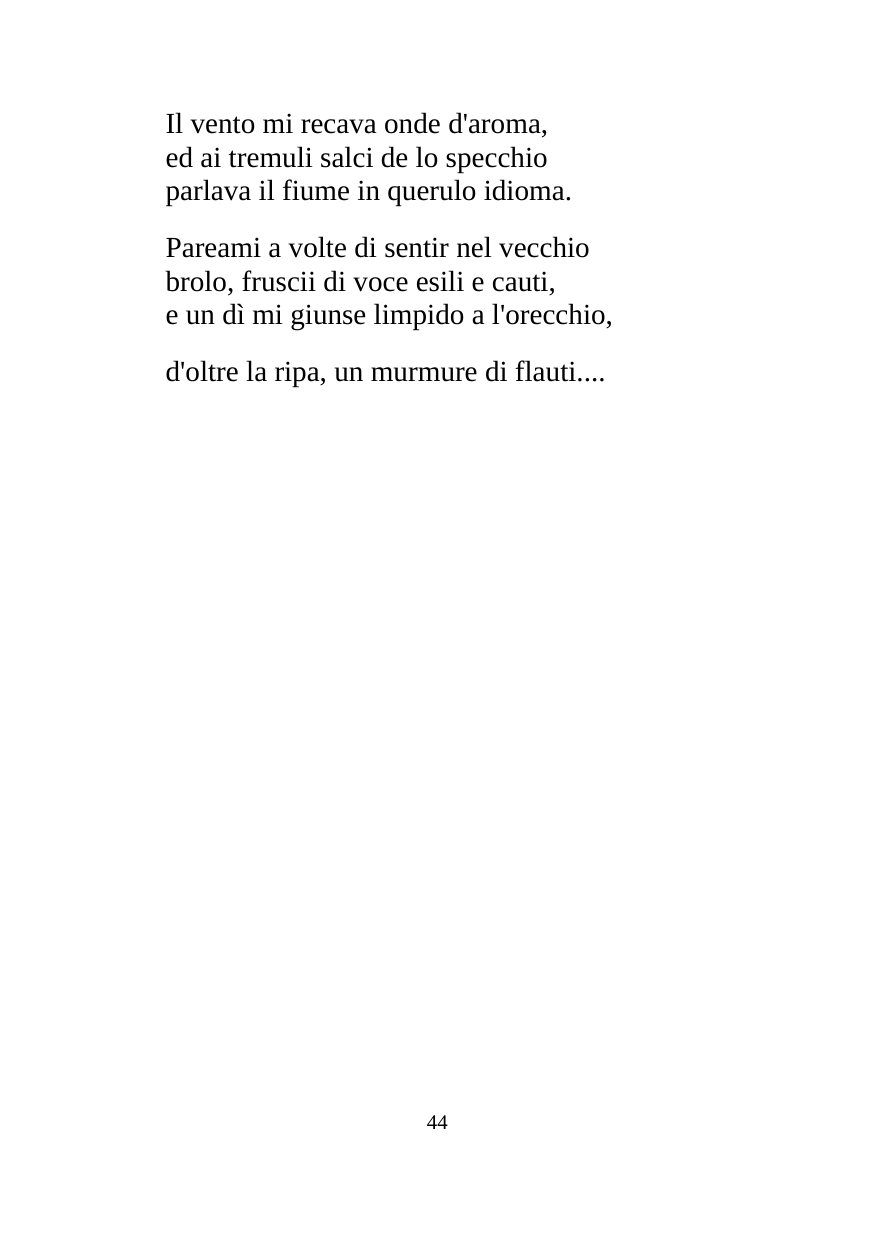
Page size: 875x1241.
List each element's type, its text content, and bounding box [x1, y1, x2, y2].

text Il vento mi recava onde d'aroma, ed ai tremuli salci de lo specchio parlava il fiume in querulo idioma. [165, 106, 768, 207]
text Pareami a volte di sentir nel vecchio brolo, fruscii di voce esili e cauti, e un dì mi giunse limpido a l'orecchio, [165, 230, 768, 331]
text d'oltre la ripa, un murmure di flauti.... [165, 354, 768, 388]
